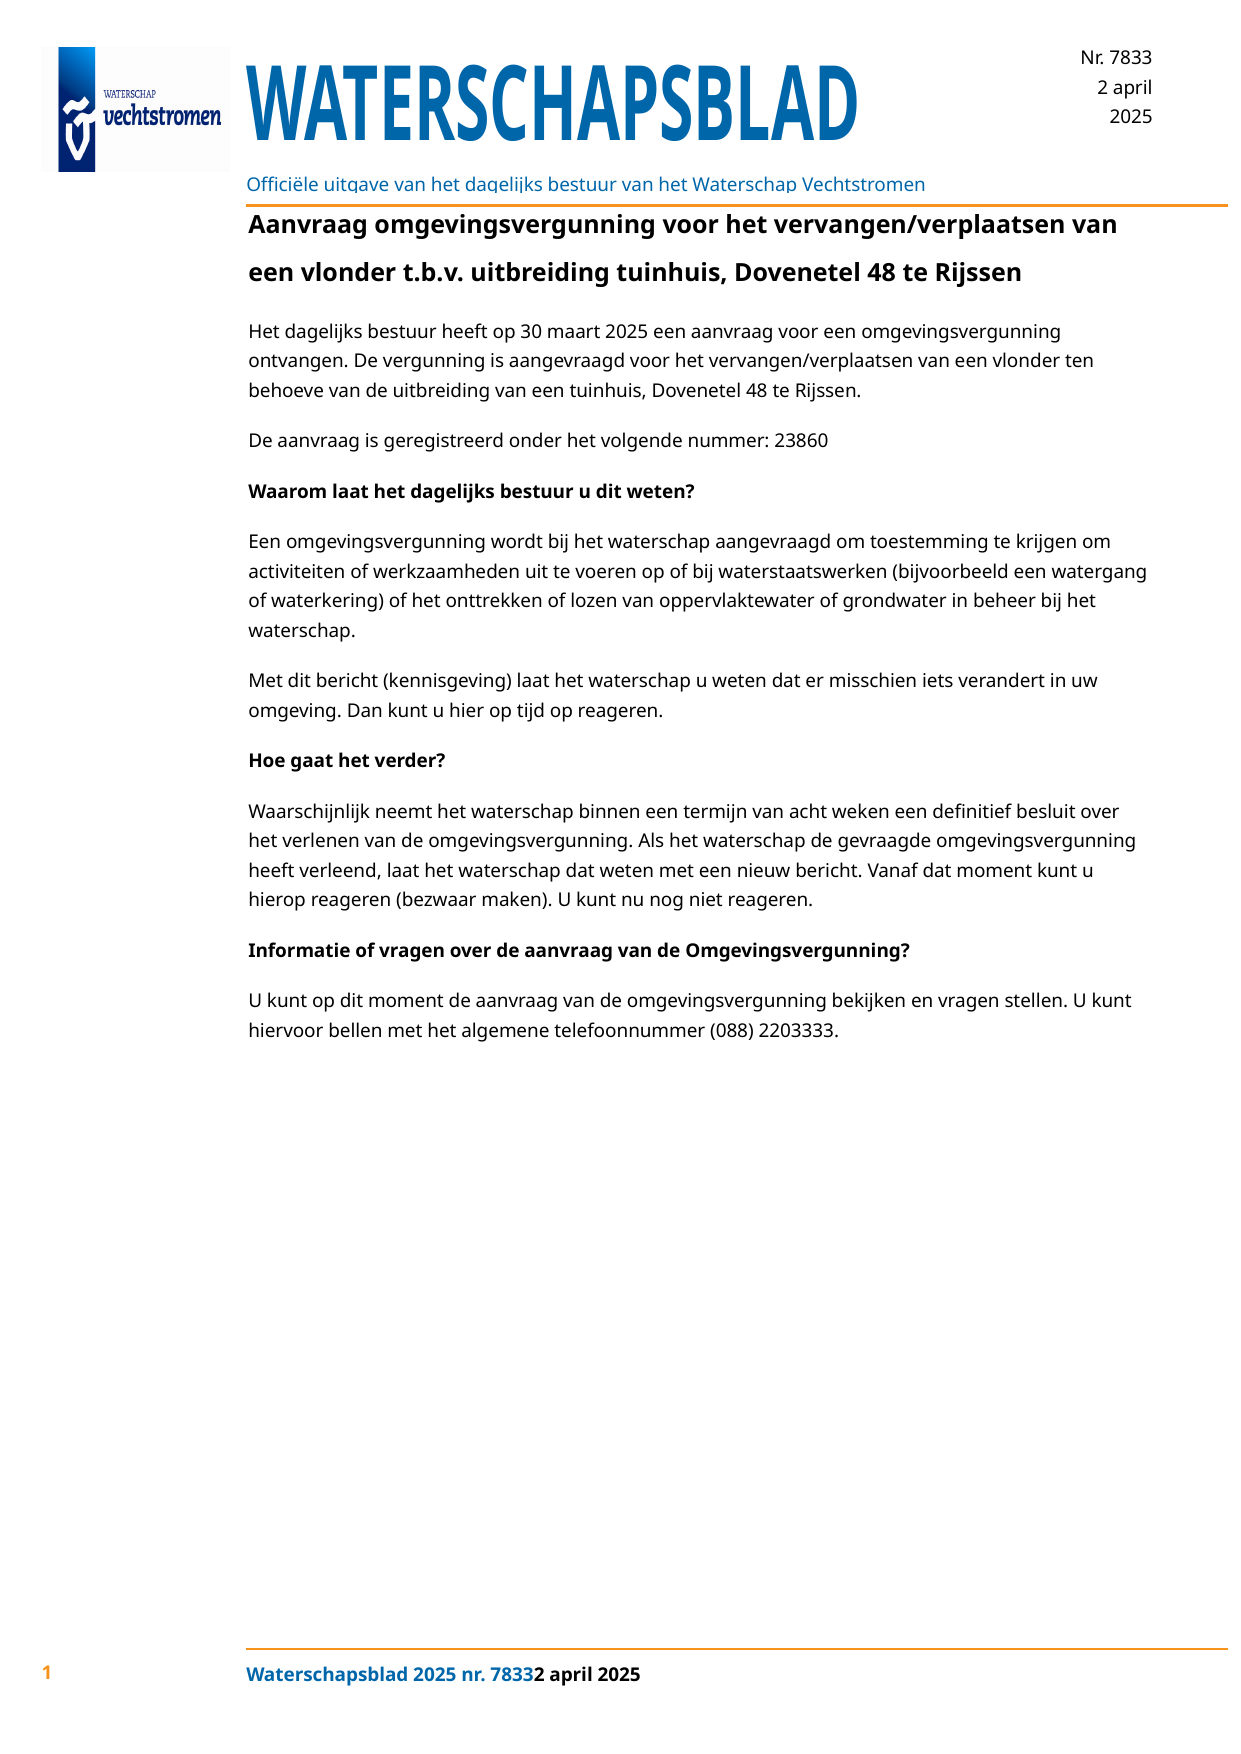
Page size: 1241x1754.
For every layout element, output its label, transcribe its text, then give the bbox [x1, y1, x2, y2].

text Waarschijnlijk neemt het waterschap binnen een termijn van acht weken een definitief besluit over het verlenen van de omgevingsvergunning. Als het waterschap de gevraagde omgevingsvergunning heeft verleend, laat het waterschap dat weten met een nieuw bericht. Vanaf dat moment kunt u hierop reageren (bezwaar maken). U kunt nu nog niet reageren. [248, 798, 1152, 912]
text Informatie of vragen over de aanvraag van de Omgevingsvergunning? [248, 937, 1152, 963]
picture [41, 47, 231, 172]
text Aanvraag omgevingsvergunning voor het vervangen/verplaatsen van een vlonder t.b.v. uitbreiding tuinhuis, Dovenetel 48 te Rijssen [248, 207, 1152, 288]
text Het dagelijks bestuur heeft op 30 maart 2025 een aanvraag voor een omgevingsvergunning ontvangen. De vergunning is aangevraagd voor het vervangen/verplaatsen van een vlonder ten behoeve van de uitbreiding van een tuinhuis, Dovenetel 48 te Rijssen. [248, 318, 1152, 403]
text U kunt op dit moment de aanvraag van de omgevingsvergunning bekijken en vragen stellen. U kunt hiervoor bellen met het algemene telefoonnummer (088) 2203333. [248, 987, 1152, 1043]
text De aanvraag is geregistreerd onder het volgende nummer: 23860 [248, 427, 1152, 453]
text Een omgevingsvergunning wordt bij het waterschap aangevraagd om toestemming te krijgen om activiteiten of werkzaamheden uit te voeren op of bij waterstaatswerken (bijvoorbeeld een watergang of waterkering) of het onttrekken of lozen van oppervlaktewater of grondwater in beheer bij het waterschap. [248, 528, 1152, 643]
text Hoe gaat het verder? [248, 747, 1152, 773]
text Met dit bericht (kennisgeving) laat het waterschap u weten dat er misschien iets verandert in uw omgeving. Dan kunt u hier op tijd op reageren. [248, 667, 1152, 723]
text Waarom laat het dagelijks bestuur u dit weten? [248, 478, 1152, 504]
